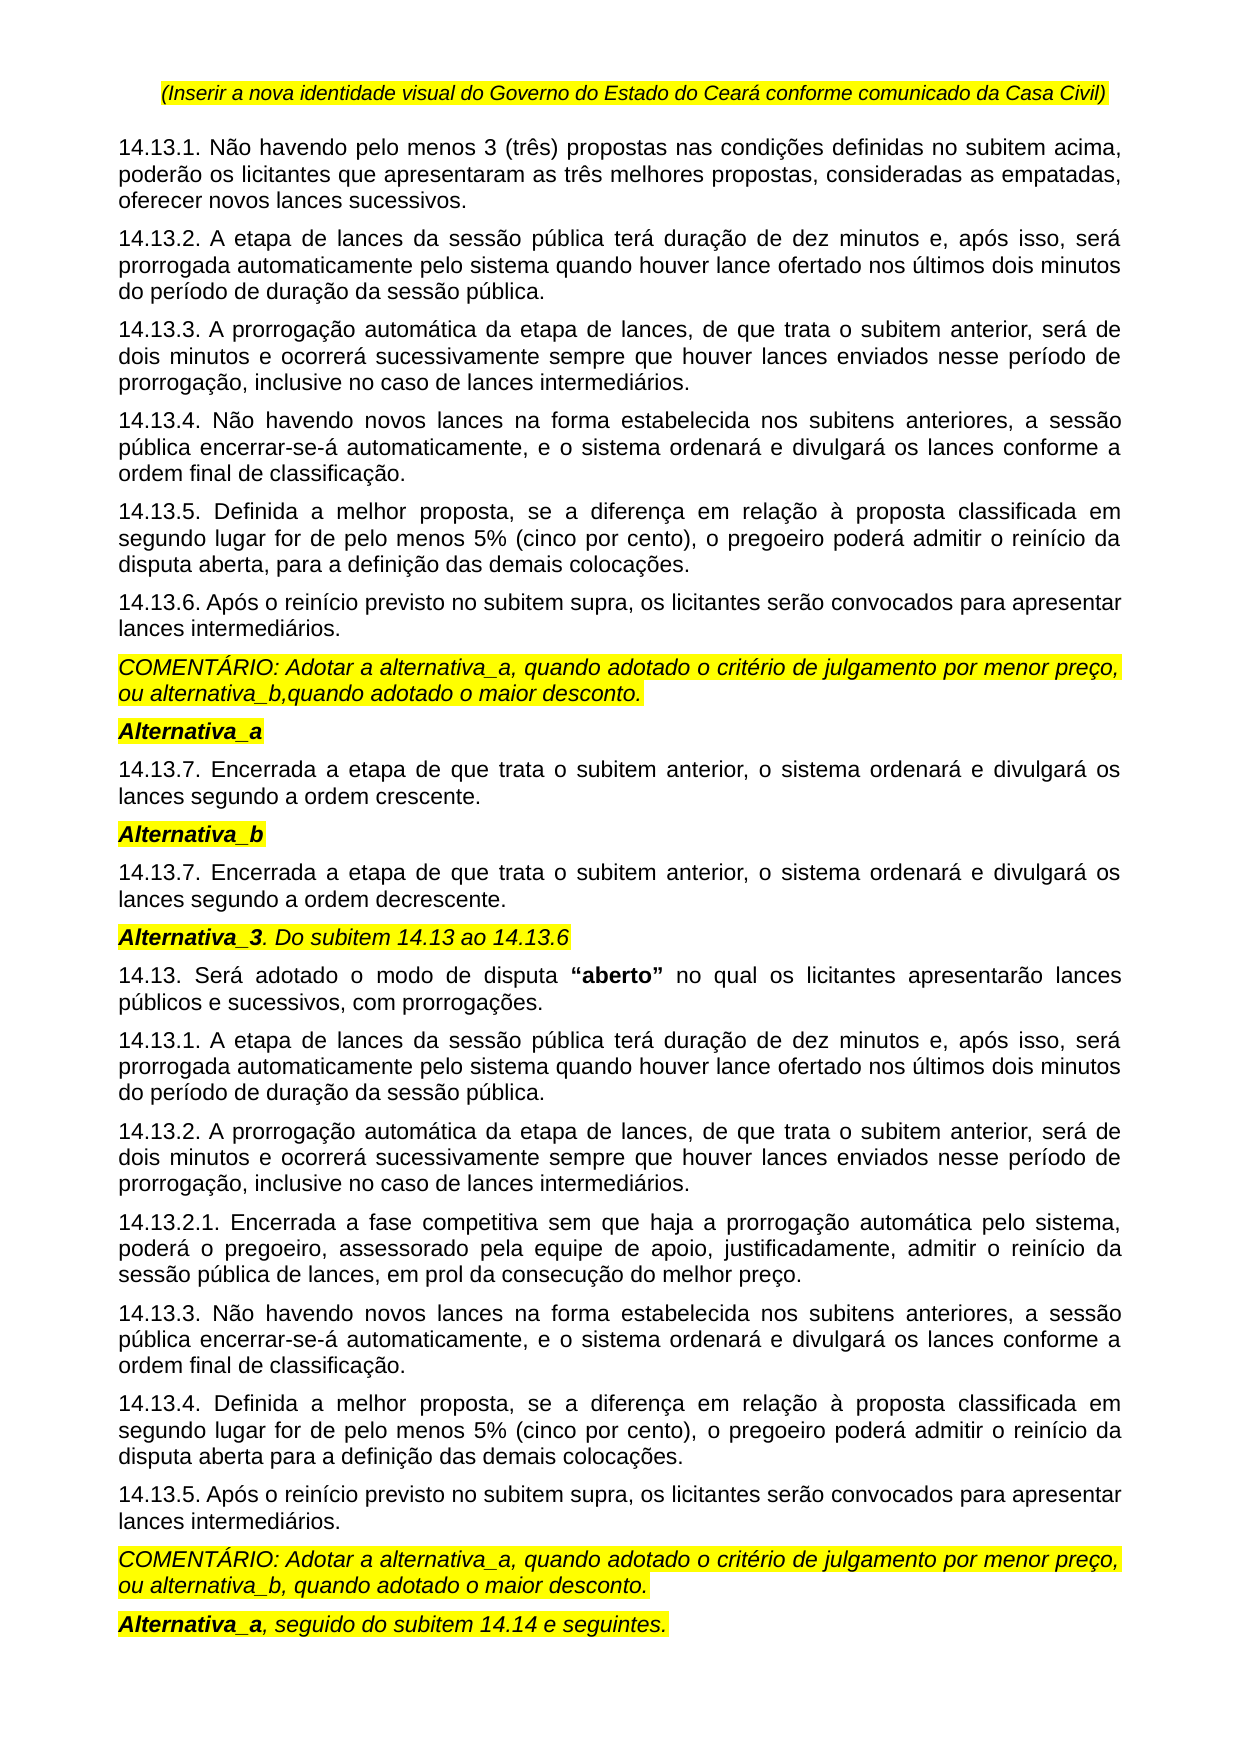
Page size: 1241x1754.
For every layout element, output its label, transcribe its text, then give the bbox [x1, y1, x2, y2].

text 14.13.5. Após o reinício previsto no subitem supra, os licitantes serão convocados para apresentar lances intermediários. [118, 1481, 1122, 1534]
text 14.13.2. A prorrogação automática da etapa de lances, de que trata o subitem anterior, será de dois minutos e ocorrerá sucessivamente sempre que houver lances enviados nesse período de prorrogação, inclusive no caso de lances intermediários. [118, 1118, 1122, 1197]
text 14.13.4. Não havendo novos lances na forma estabelecida nos subitens anteriores, a sessão pública encerrar-se-á automaticamente, e o sistema ordenará e divulgará os lances conforme a ordem final de classificação. [118, 407, 1122, 486]
text 14.13.2. A etapa de lances da sessão pública terá duração de dez minutos e, após isso, será prorrogada automaticamente pelo sistema quando houver lance ofertado nos últimos dois minutos do período de duração da sessão pública. [118, 225, 1122, 304]
text 14.13.5. Definida a melhor proposta, se a diferença em relação à proposta classificada em segundo lugar for de pelo menos 5% (cinco por cento), o pregoeiro poderá admitir o reinício da disputa aberta, para a definição das demais colocações. [118, 498, 1122, 577]
text 14.13.2.1. Encerrada a fase competitiva sem que haja a prorrogação automática pelo sistema, poderá o pregoeiro, assessorado pela equipe de apoio, justificadamente, admitir o reinício da sessão pública de lances, em prol da consecução do melhor preço. [118, 1208, 1122, 1288]
text 14.13.3. Não havendo novos lances na forma estabelecida nos subitens anteriores, a sessão pública encerrar-se-á automaticamente, e o sistema ordenará e divulgará os lances conforme a ordem final de classificação. [118, 1299, 1122, 1378]
text Alternativa_3. Do subitem 14.13 ao 14.13.6 [118, 924, 1122, 950]
text 14.13.7. Encerrada a etapa de que trata o subitem anterior, o sistema ordenará e divulgará os lances segundo a ordem crescente. [118, 756, 1122, 809]
text 14.13. Será adotado o modo de disputa “aberto” no qual os licitantes apresentarão lances públicos e sucessivos, com prorrogações. [118, 962, 1122, 1015]
text Alternativa_b [118, 821, 1122, 847]
text 14.13.7. Encerrada a etapa de que trata o subitem anterior, o sistema ordenará e divulgará os lances segundo a ordem decrescente. [118, 859, 1122, 912]
text 14.13.1. Não havendo pelo menos 3 (três) propostas nas condições definidas no subitem acima, poderão os licitantes que apresentaram as três melhores propostas, consideradas as empatadas, oferecer novos lances sucessivos. [118, 134, 1122, 213]
text COMENTÁRIO: Adotar a alternativa_a, quando adotado o critério de julgamento por menor preço, ou alternativa_b, quando adotado o maior desconto. [118, 1546, 1122, 1599]
text Alternativa_a, seguido do subitem 14.14 e seguintes. [118, 1611, 1122, 1637]
text 14.13.1. A etapa de lances da sessão pública terá duração de dez minutos e, após isso, será prorrogada automaticamente pelo sistema quando houver lance ofertado nos últimos dois minutos do período de duração da sessão pública. [118, 1027, 1122, 1106]
text Alternativa_a [118, 718, 1122, 744]
text 14.13.3. A prorrogação automática da etapa de lances, de que trata o subitem anterior, será de dois minutos e ocorrerá sucessivamente sempre que houver lances enviados nesse período de prorrogação, inclusive no caso de lances intermediários. [118, 316, 1122, 395]
text COMENTÁRIO: Adotar a alternativa_a, quando adotado o critério de julgamento por menor preço, ou alternativa_b,quando adotado o maior desconto. [118, 654, 1122, 706]
text 14.13.6. Após o reinício previsto no subitem supra, os licitantes serão convocados para apresentar lances intermediários. [118, 589, 1122, 642]
text 14.13.4. Definida a melhor proposta, se a diferença em relação à proposta classificada em segundo lugar for de pelo menos 5% (cinco por cento), o pregoeiro poderá admitir o reinício da disputa aberta para a definição das demais colocações. [118, 1390, 1122, 1469]
